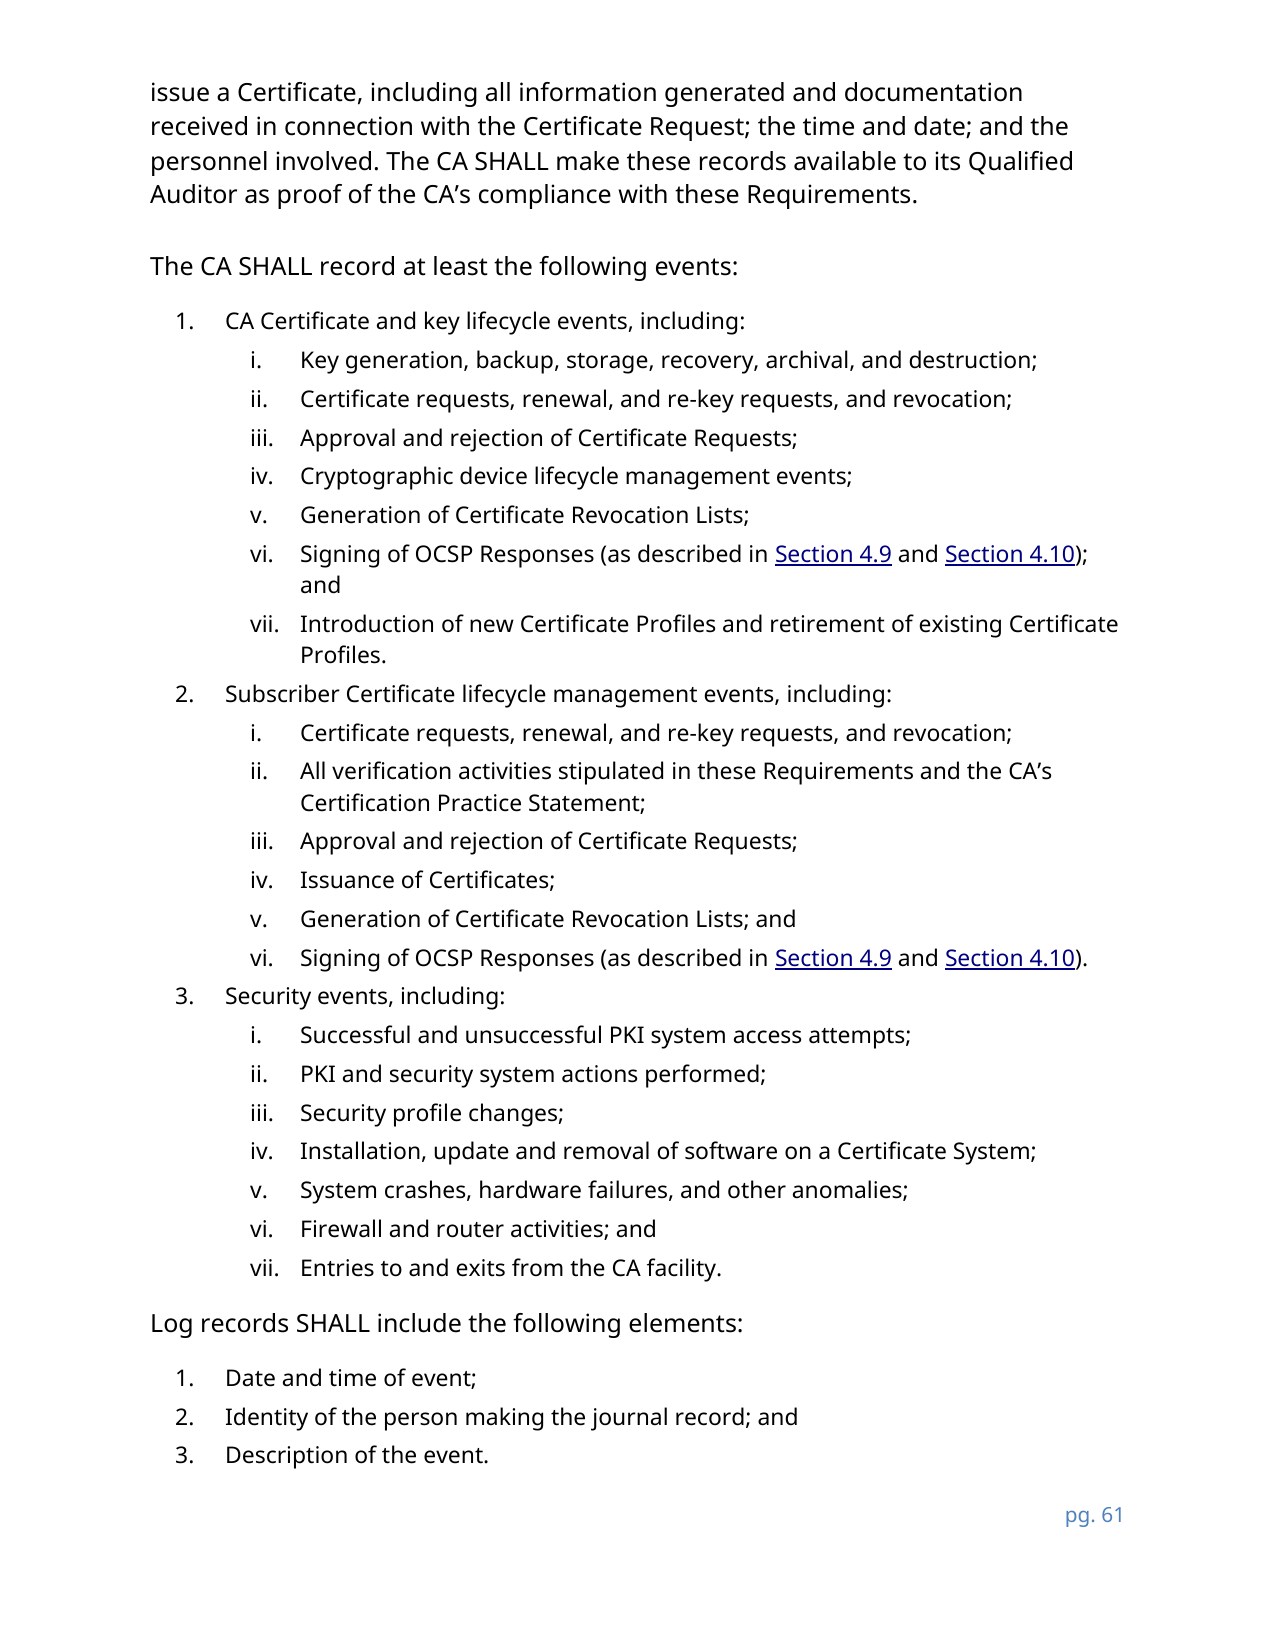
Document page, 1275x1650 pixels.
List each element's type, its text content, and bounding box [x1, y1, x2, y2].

list Generation of Certificate Revocation Lists; and [250, 903, 1125, 934]
text The CA SHALL record at least the following events: [150, 249, 1125, 283]
list Introduction of new Certificate Profiles and retirement of existing Certificate Profiles. [250, 608, 1125, 670]
list Security profile changes; [250, 1097, 1125, 1128]
list Subscriber Certificate lifecycle management events, including: [175, 678, 1125, 709]
list Certificate requests, renewal, and re-key requests, and revocation; [250, 383, 1125, 414]
list Signing of OCSP Responses (as described in Section 4.9 and Section 4.10). [250, 942, 1125, 973]
list Firewall and router activities; and [250, 1213, 1125, 1244]
text Log records SHALL include the following elements: [150, 1305, 1125, 1339]
list Date and time of event; [175, 1362, 1125, 1393]
list Description of the event. [175, 1439, 1125, 1471]
list Entries to and exits from the CA facility. [250, 1252, 1125, 1283]
list Signing of OCSP Responses (as described in Section 4.9 and Section 4.10); and [250, 538, 1125, 600]
list Successful and unsuccessful PKI system access attempts; [250, 1019, 1125, 1050]
list PKI and security system actions performed; [250, 1058, 1125, 1089]
text issue a Certificate, including all information generated and documentation received in connection with the Certificate Request; the time and date; and the personnel involved. The CA SHALL make these records available to its Qualified Auditor as proof of the CA’s compliance with these Requirements. [150, 75, 1125, 211]
list Security events, including: [175, 980, 1125, 1012]
list System crashes, hardware failures, and other anomalies; [250, 1174, 1125, 1205]
list Certificate requests, renewal, and re-key requests, and revocation; [250, 717, 1125, 748]
list Issuance of Certificates; [250, 864, 1125, 895]
list Key generation, backup, storage, recovery, archival, and destruction; [250, 344, 1125, 375]
list Approval and rejection of Certificate Requests; [250, 825, 1125, 857]
list Identity of the person making the journal record; and [175, 1401, 1125, 1432]
list CA Certificate and key lifecycle events, including: [175, 305, 1125, 337]
list Generation of Certificate Revocation Lists; [250, 499, 1125, 530]
list Installation, update and removal of software on a Certificate System; [250, 1135, 1125, 1167]
list Cryptographic device lifecycle management events; [250, 460, 1125, 492]
list All verification activities stipulated in these Requirements and the CA’s Certification Practice Statement; [250, 755, 1125, 818]
list Approval and rejection of Certificate Requests; [250, 422, 1125, 453]
